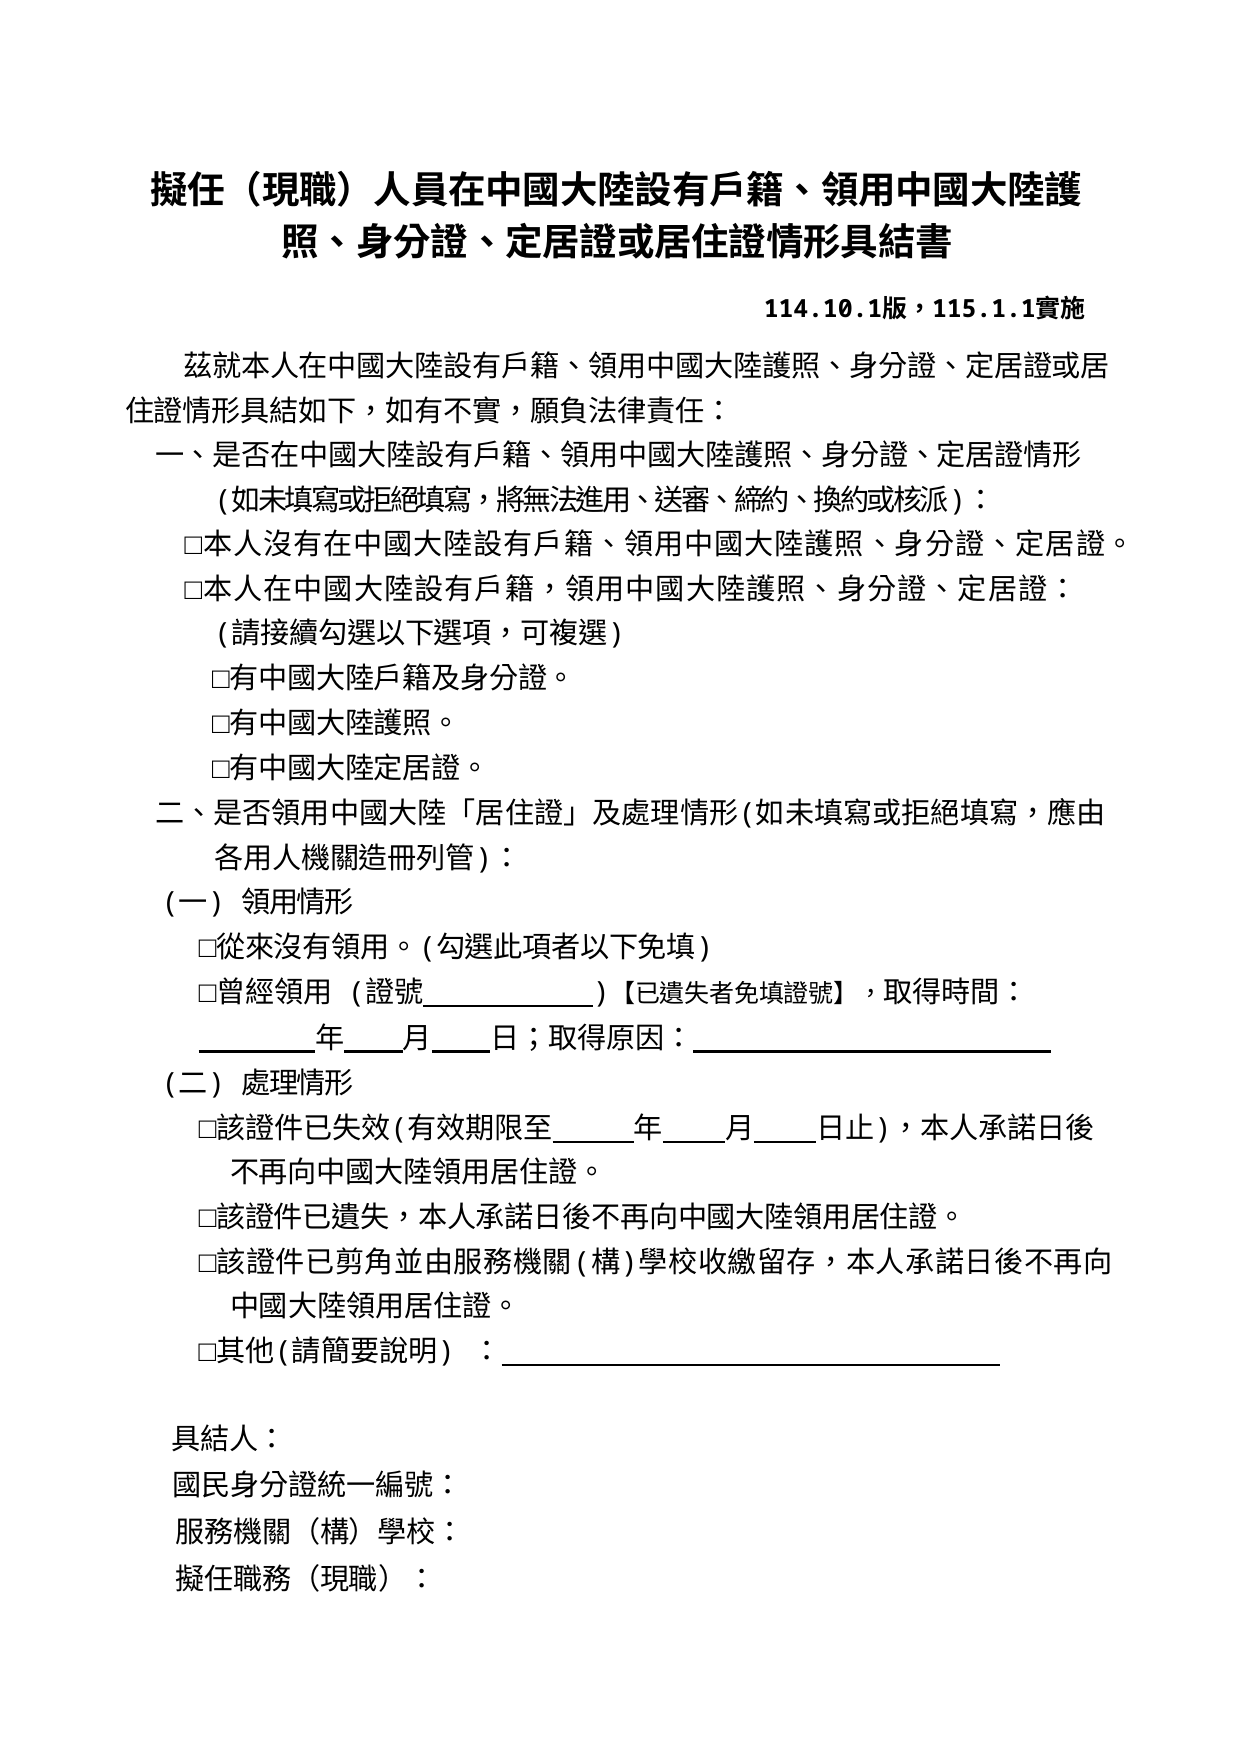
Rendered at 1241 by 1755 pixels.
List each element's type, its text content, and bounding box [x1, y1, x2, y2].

text □從來沒有領用。(勾選此項者以下免填) [198, 924, 1128, 966]
text 國民身分證統一編號： [112, 1461, 667, 1503]
text 年 月 日；取得原因： [198, 1014, 1128, 1057]
text 二、是否領用中國大陸「居住證」及處理情形(如未填寫或拒絕填寫，應由各用人機關造冊列管)： [155, 790, 1117, 877]
text 茲就本人在中國大陸設有戶籍、領用中國大陸護照、身分證、定居證或居住證情形具結如下，如有不實，願負法律責任： [125, 343, 1116, 429]
text □該證件已失效(有效期限至 年 月 日止)，本人承諾日後不再向中國大陸領用居住證。 [198, 1104, 1117, 1191]
text □曾經領用 (證號 )【已遺失者免填證號】，取得時間： [198, 969, 1128, 1011]
text (二) 處理情形 [161, 1059, 1128, 1102]
text 一、是否在中國大陸設有戶籍、領用中國大陸護照、身分證、定居證情形 (如未填寫或拒絕填寫，將無法進用、送審、締約、換約或核派)： [155, 432, 1117, 519]
text □有中國大陸戶籍及身分證。 [212, 654, 1128, 697]
text 具結人： [112, 1415, 1017, 1458]
text 服務機關（構）學校： [112, 1508, 667, 1551]
text 擬任（現職）人員在中國大陸設有戶籍、領用中國大陸護照、身分證、定居證或居住證情形具結書 [150, 161, 1106, 266]
text □該證件已剪角並由服務機關(構)學校收繳留存，本人承諾日後不再向中國大陸領用居住證。 [198, 1238, 1117, 1325]
text 114.10.1版，115.1.1實施 [112, 288, 1085, 325]
text □其他(請簡要說明) ： [198, 1327, 1017, 1370]
text 擬任職務（現職）： [112, 1555, 667, 1598]
text □該證件已遺失，本人承諾日後不再向中國大陸領用居住證。 [198, 1193, 1128, 1236]
text (一) 領用情形 [161, 879, 1128, 921]
text □本人在中國大陸設有戶籍，領用中國大陸護照、身分證、定居證： (請接續勾選以下選項，可複選) [184, 565, 1116, 652]
text □有中國大陸護照。 [212, 699, 1128, 742]
text □有中國大陸定居證。 [212, 745, 1128, 787]
text □本人沒有在中國大陸設有戶籍、領用中國大陸護照、身分證、定居證。 [184, 521, 1118, 563]
